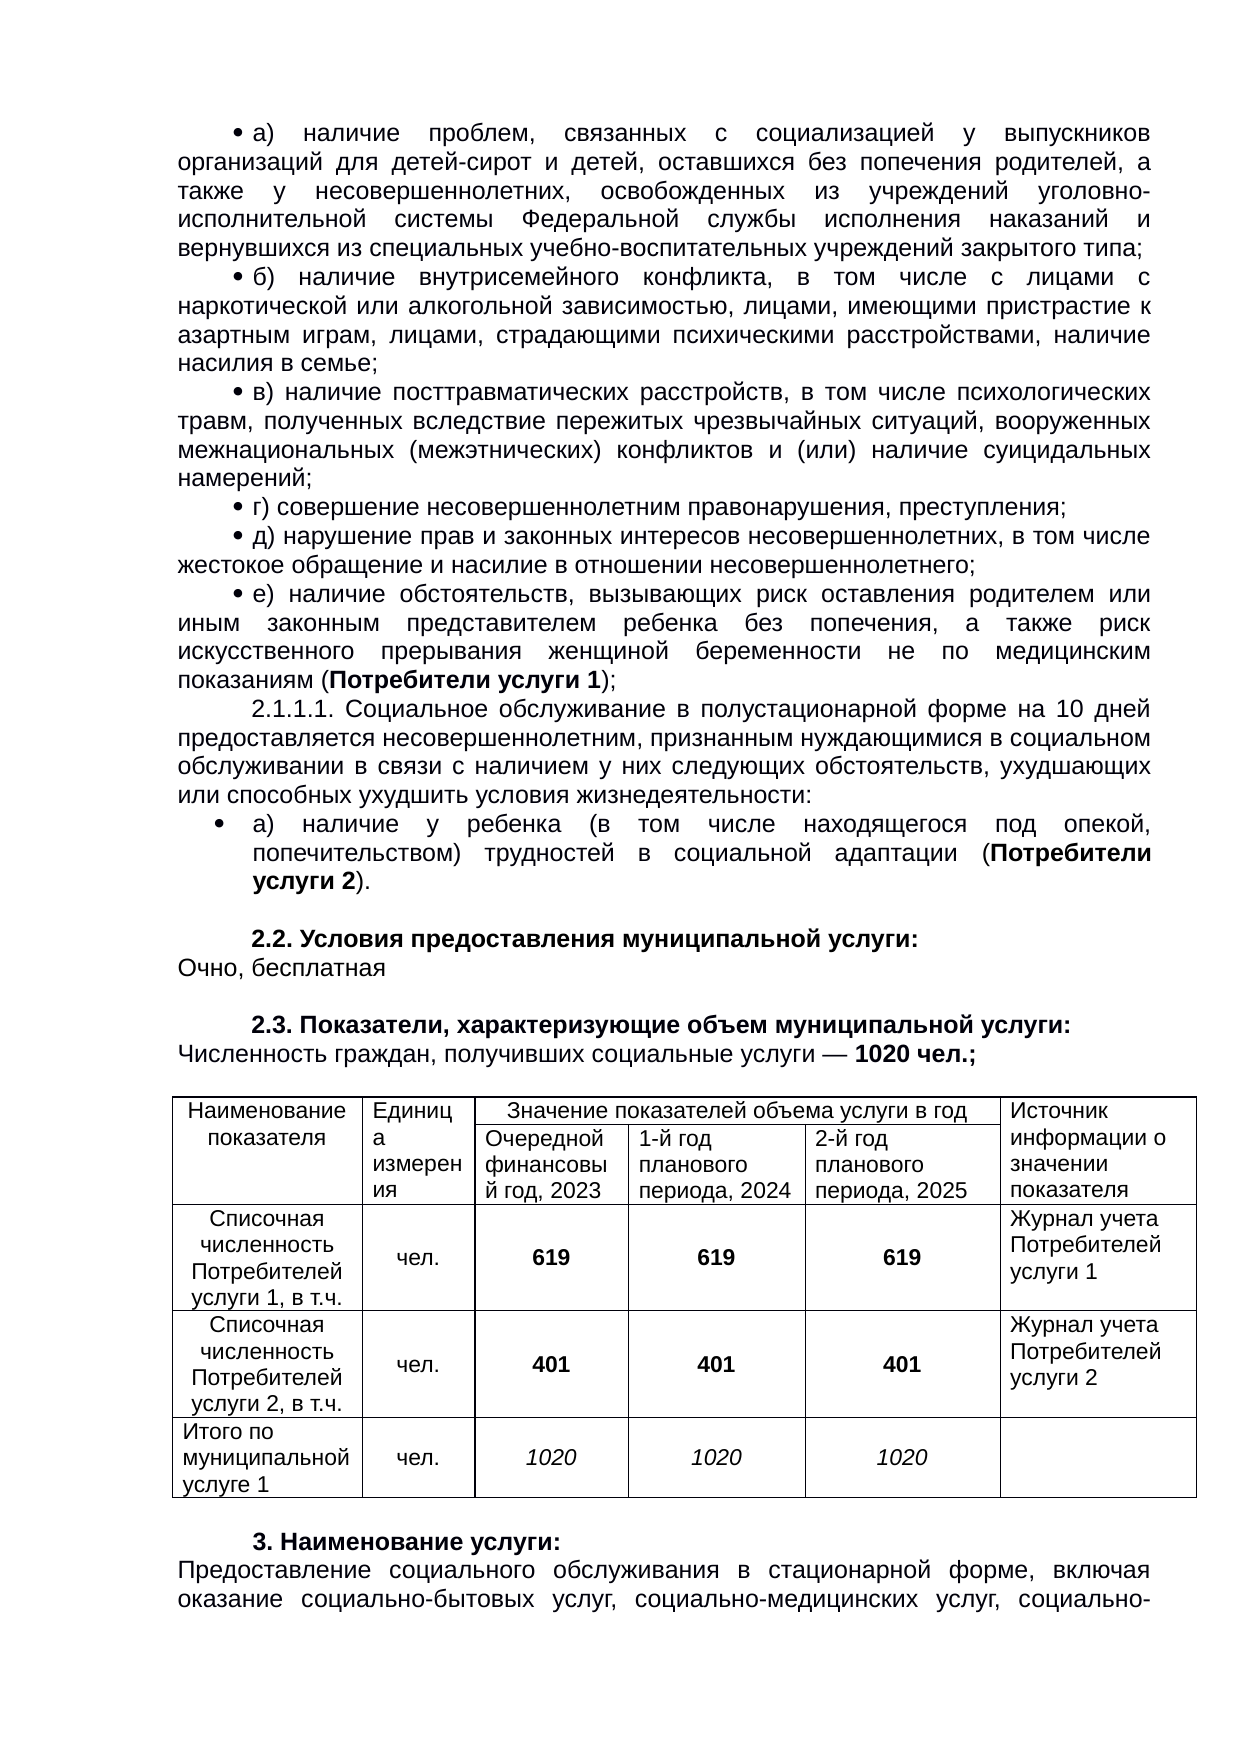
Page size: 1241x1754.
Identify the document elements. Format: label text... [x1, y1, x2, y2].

table_cell чел. [363, 1311, 474, 1417]
table_cell 619 [806, 1205, 1000, 1310]
table_cell Журнал учета Потребителей услуги 2 [1001, 1311, 1196, 1417]
list е) наличие обстоятельств, вызывающих риск оставления родителем или иным законным представителем ребенка без попечения, а также риск искусственного прерывания женщиной беременности не по медицинским показаниям (Потребители услуги 1); [177, 579, 1152, 694]
table_cell Списочная численность Потребителей услуги 2, в т.ч. [173, 1311, 362, 1417]
text Очно, бесплатная [177, 953, 1152, 981]
table_cell 1020 [806, 1418, 1000, 1497]
table_cell чел. [363, 1205, 474, 1310]
list 3. Наименование услуги: [252, 1527, 1152, 1555]
table_cell Итого по муниципальной услуге 1 [173, 1418, 362, 1497]
table_cell чел. [363, 1418, 474, 1497]
list г) совершение несовершеннолетним правонарушения, преступления; [177, 492, 1152, 521]
list а) наличие у ребенка (в том числе находящегося под опекой, попечительством) трудностей в социальной адаптации (Потребители услуги 2). [215, 809, 1152, 895]
table_cell 1020 [476, 1418, 628, 1497]
table_cell Журнал учета Потребителей услуги 1 [1001, 1205, 1196, 1310]
text Численность граждан, получивших социальные услуги — 1020 чел.; [177, 1039, 1152, 1068]
table_header Наименование показателя [173, 1098, 362, 1204]
list 2.3. Показатели, характеризующие объем муниципальной услуги: [177, 1010, 1152, 1039]
table_cell 1020 [629, 1418, 805, 1497]
table_header Значение показателей объема услуги в год [476, 1098, 1000, 1124]
table_header Источник информации о значении показателя [1001, 1098, 1196, 1204]
table_cell 2-й год планового периода, 2025 [806, 1125, 1000, 1204]
list в) наличие посттравматических расстройств, в том числе психологических травм, полученных вследствие пережитых чрезвычайных ситуаций, вооруженных межнациональных (межэтнических) конфликтов и (или) наличие суицидальных намерений; [177, 377, 1152, 492]
text Предоставление социального обслуживания в стационарной форме, включая оказание социально-бытовых услуг, социально-медицинских услуг, социально- [177, 1555, 1152, 1613]
table_cell 401 [806, 1311, 1000, 1417]
table_cell [1001, 1418, 1196, 1497]
text 2.2. Условия предоставления муниципальной услуги: [177, 924, 1152, 953]
table_cell Очередной финансовый год, 2023 [476, 1125, 628, 1204]
table_header Единица измерения [363, 1098, 474, 1204]
table_cell 401 [476, 1311, 628, 1417]
list б) наличие внутрисемейного конфликта, в том числе с лицами с наркотической или алкогольной зависимостью, лицами, имеющими пристрастие к азартным играм, лицами, страдающими психическими расстройствами, наличие насилия в семье; [177, 262, 1152, 377]
list д) нарушение прав и законных интересов несовершеннолетних, в том числе жестокое обращение и насилие в отношении несовершеннолетнего; [177, 521, 1152, 579]
table_cell Списочная численность Потребителей услуги 1, в т.ч. [173, 1205, 362, 1310]
table_cell 619 [629, 1205, 805, 1310]
table_cell 1-й год планового периода, 2024 [629, 1125, 805, 1204]
table_cell 401 [629, 1311, 805, 1417]
table_cell 619 [476, 1205, 628, 1310]
text 2.1.1.1. Социальное обслуживание в полустационарной форме на 10 дней предоставляется несовершеннолетним, признанным нуждающимися в социальном обслуживании в связи с наличием у них следующих обстоятельств, ухудшающих или способных ухудшить условия жизнедеятельности: [177, 694, 1152, 809]
list а) наличие проблем, связанных с социализацией у выпускников организаций для детей-сирот и детей, оставшихся без попечения родителей, а также у несовершеннолетних, освобожденных из учреждений уголовно-исполнительной системы Федеральной службы исполнения наказаний и вернувшихся из специальных учебно-воспитательных учреждений закрытого типа; [177, 118, 1152, 262]
